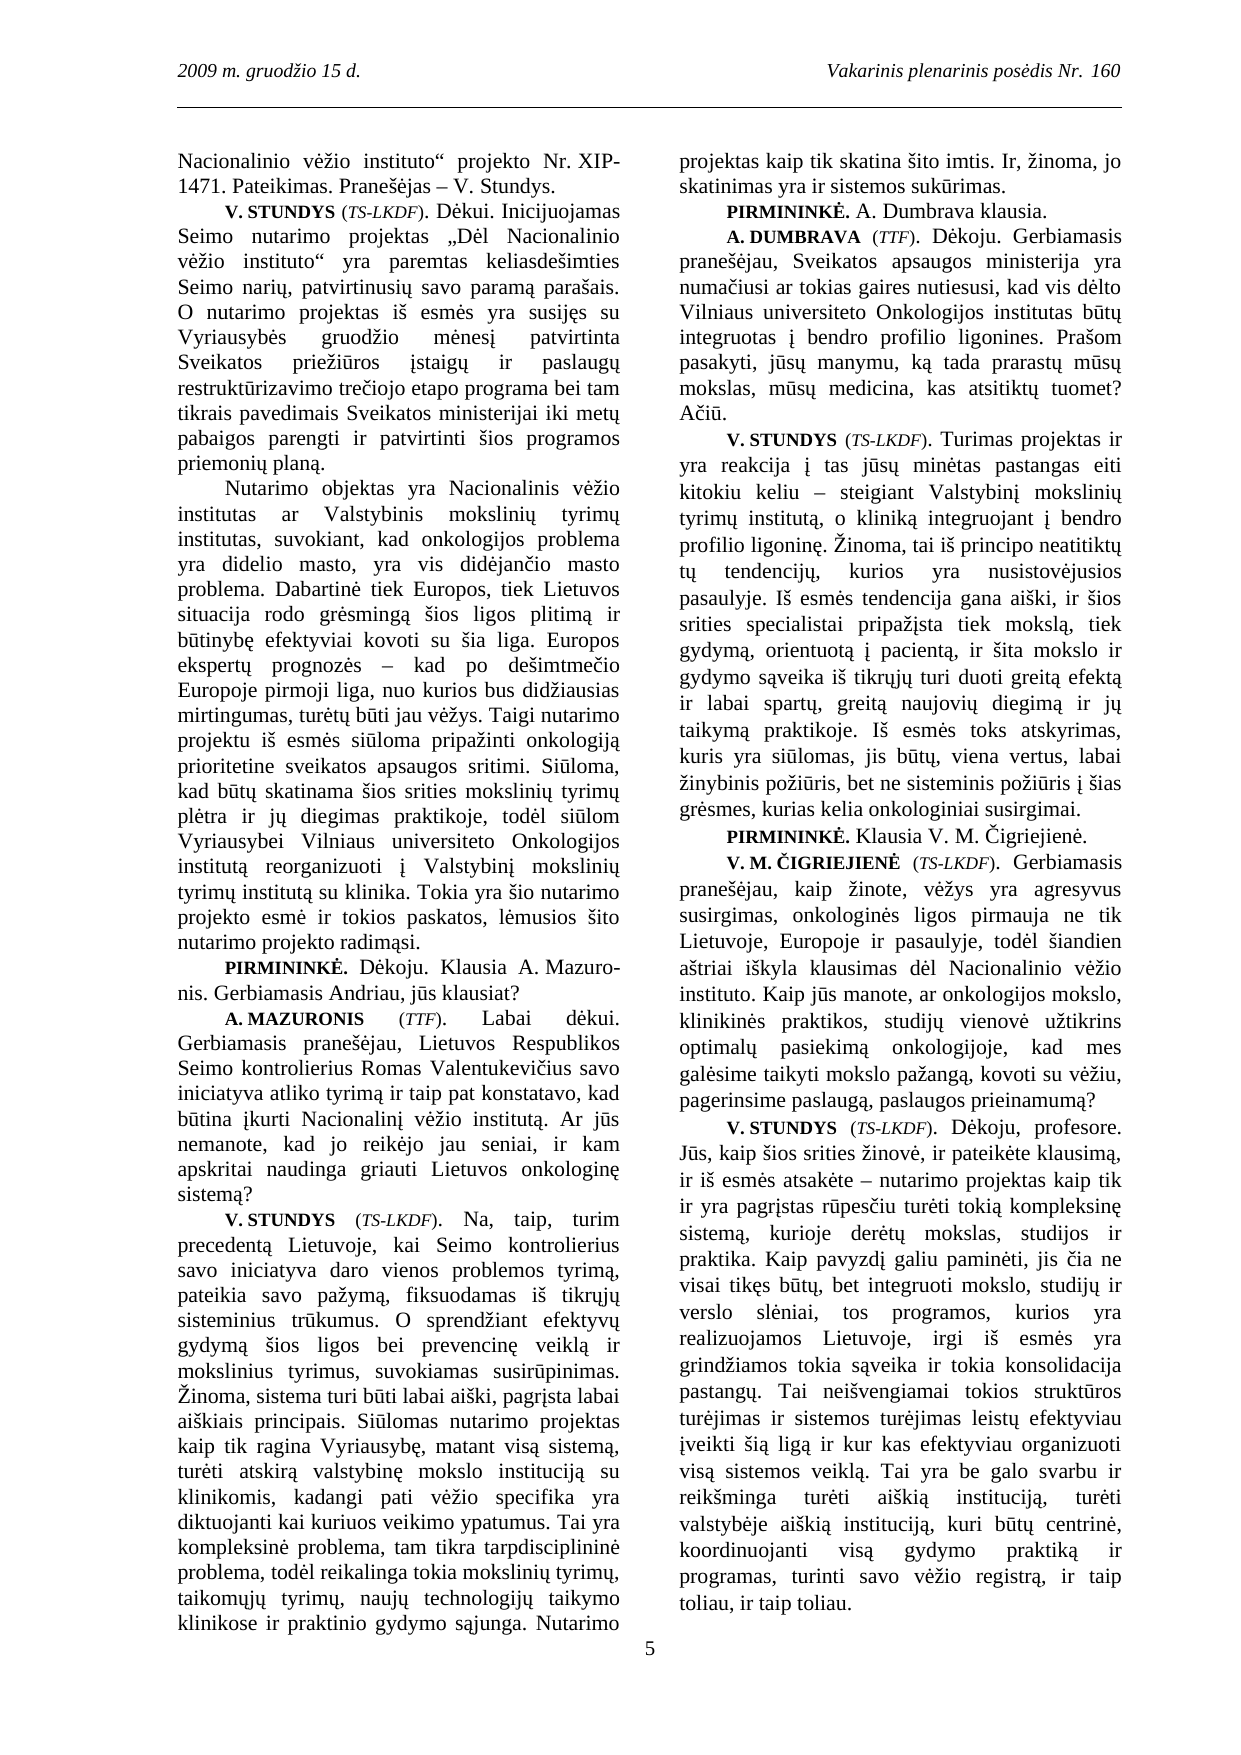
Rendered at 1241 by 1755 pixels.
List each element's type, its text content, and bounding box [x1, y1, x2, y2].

text Nutarimo objektas yra Nacionalinis vėžio institutas ar Valstybinis mokslinių tyrimų institutas, suvokiant, kad onkologijos problema yra didelio masto, yra vis didėjančio masto problema. Dabartinė tiek Europos, tiek Lietuvos situacija rodo grėsmingą šios ligos plitimą ir būtinybę efektyviai kovoti su šia liga. Europos ekspertų prognozės – kad po dešimtmečio Europoje pirmoji liga, nuo kurios bus didžiausias mirtingumas, turėtų būti jau vėžys. Taigi nutarimo projektu iš esmės siūloma pripažinti onkologiją prioritetine sveikatos apsaugos sritimi. Siūloma, kad būtų skatinama šios srities mokslinių tyrimų plėtra ir jų diegimas praktikoje, todėl siūlom Vyriausybei Vilniaus universiteto Onkologijos institutą reorganizuoti į Valstybinį mokslinių tyrimų institutą su klinika. Tokia yra šio nutarimo projekto esmė ir tokios paskatos, lėmusios šito nutarimo projekto radimąsi. [177, 475, 620, 954]
text Nacionalinio vėžio instituto“ projekto Nr. XIP-1471. Pateikimas. Pranešėjas – V. Stundys. [177, 148, 620, 198]
text PIRMININKĖ. Dėkoju. Klausia A. Mazu­ro­nis. Gerbiamasis Andriau, jūs klausiat? [177, 954, 620, 1005]
text V. STUNDYS (TS-LKDF). Turimas projektas ir yra reakcija į tas jūsų minėtas pastangas eiti kitokiu keliu – steigiant Valstybinį mokslinių tyrimų institutą, o kliniką integruojant į bendro profilio ligoninę. Žinoma, tai iš principo neatitiktų tų tendencijų, kurios yra nusistovėjusios pasaulyje. Iš esmės tendencija gana aiški, ir šios srities specialistai pripažįsta tiek mokslą, tiek gydymą, orientuotą į pacientą, ir šita mokslo ir gydymo sąveika iš tikrųjų turi duoti greitą efektą ir labai spartų, greitą naujovių diegimą ir jų taikymą praktikoje. Iš esmės toks atskyrimas, kuris yra siūlomas, jis būtų, viena vertus, labai žinybinis požiūris, bet ne sisteminis požiūris į šias grėsmes, kurias kelia on­ko­loginiai susirgimai. [679, 425, 1122, 822]
text PIRMININKĖ. Klausia V. M. Čigriejienė. [679, 822, 1122, 848]
text A. DUMBRAVA (TTF). Dėkoju. Gerbiamasis pranešėjau, Sveikatos apsaugos ministerija yra numačiusi ar tokias gaires nutiesusi, kad vis dėlto Vilniaus universiteto Onkologijos institutas būtų integruotas į bendro profilio ligonines. Prašom pasakyti, jūsų manymu, ką tada prarastų mūsų mokslas, mūsų medicina, kas atsitiktų tuomet? Ačiū. [679, 223, 1122, 425]
text V. M. ČIGRIEJIENĖ (TS-LKDF). Gerbiamasis pranešėjau, kaip žinote, vėžys yra agresyvus susirgimas, onkologinės ligos pirmauja ne tik Lietuvoje, Europoje ir pasaulyje, todėl šiandien aštriai iškyla klausimas dėl Nacionalinio vėžio instituto. Kaip jūs manote, ar onkologijos mokslo, klinikinės praktikos, studijų vienovė užtikrins optimalų pasiekimą onkologijoje, kad mes galėsime taikyti mokslo pažangą, kovoti su vėžiu, pagerinsime pa­s­laugą, paslaugos prieinamumą? [679, 848, 1122, 1113]
text A. MAZURONIS (TTF). Labai dėkui. Gerbiamasis pranešėjau, Lietuvos Respublikos Seimo kontrolierius Romas Valentukevičius savo iniciatyva atliko tyrimą ir taip pat konstatavo, kad būtina įkurti Nacionalinį vėžio institutą. Ar jūs nemanote, kad jo reikėjo jau seniai, ir kam apskritai naudinga griauti Lietuvos onkologinę sistemą? [177, 1005, 620, 1206]
text PIRMININKĖ. A. Dumbrava klausia. [679, 198, 1122, 223]
text V. STUNDYS (TS-LKDF). Na, taip, turim precedentą Lietuvoje, kai Seimo kontrolierius savo iniciatyva daro vienos problemos tyrimą, pateikia savo pažymą, fiksuodamas iš tikrųjų sisteminius trūkumus. O sprendžiant efektyvų gydymą šios ligos bei prevencinę veiklą ir mokslinius tyrimus, suvokiamas susirūpinimas. Žinoma, sistema turi būti labai aiški, pagrįsta labai aiškiais principais. Siūlomas nutarimo projektas kaip tik ragina Vyriausybę, matant visą sistemą, turėti atskirą valstybinę mokslo instituciją su klinikomis, kadangi pati vėžio specifika yra diktuojanti kai kuriuos vei­kimo ypatumus. Tai yra kompleksinė problema, tam tikra tarpdisciplininė problema, todėl reikalinga tokia mokslinių tyrimų, taikomųjų tyrimų, naujų technologijų taikymo klinikose ir praktinio gydymo sąjunga. Nutarimo [177, 1206, 620, 1635]
text projektas kaip tik skatina šito imtis. Ir, žinoma, jo skatinimas yra ir sistemos sukūrimas. [679, 148, 1122, 198]
text V. STUNDYS (TS-LKDF). Dėkoju, profesore. Jūs, kaip šios srities žinovė, ir pateikėte klausimą, ir iš esmės atsakėte – nutarimo projektas kaip tik ir yra pagrįstas rūpesčiu turėti tokią kompleksinę sistemą, kurioje derėtų mokslas, studijos ir praktika. Kaip pavyzdį galiu paminėti, jis čia ne visai tikęs būtų, bet integruoti mokslo, studijų ir verslo slėniai, tos programos, kurios yra realizuojamos Lietuvoje, irgi iš esmės yra grindžiamos tokia sąveika ir tokia konsolidacija pastangų. Tai neišvengiamai tokios struktūros turėjimas ir sistemos turėjimas leistų efektyviau įveikti šią ligą ir kur kas efektyviau organizuoti visą sistemos veiklą. Tai yra be galo svarbu ir reikšminga turėti aiškią instituciją, turėti valstybėje aiškią instituciją, kuri būtų centrinė, koordinuojanti visą gydymo praktiką ir programas, turinti savo vėžio registrą, ir taip toliau, ir taip toliau. [679, 1113, 1122, 1616]
text V. STUNDYS (TS-LKDF). Dėkui. Inicijuojamas Seimo nutarimo projektas „Dėl Nacionalinio vėžio instituto“ yra paremtas keliasdešimties Seimo narių, patvirtinusių savo paramą parašais. O nutarimo projektas iš esmės yra susijęs su Vyriausybės gruodžio mėnesį patvirtinta Sveikatos priežiūros įstaigų ir paslaugų restruktūrizavimo trečiojo etapo programa bei tam tikrais pavedimais Sveikatos ministerijai iki metų pabaigos parengti ir patvirtinti šios programos priemonių planą. [177, 198, 620, 475]
